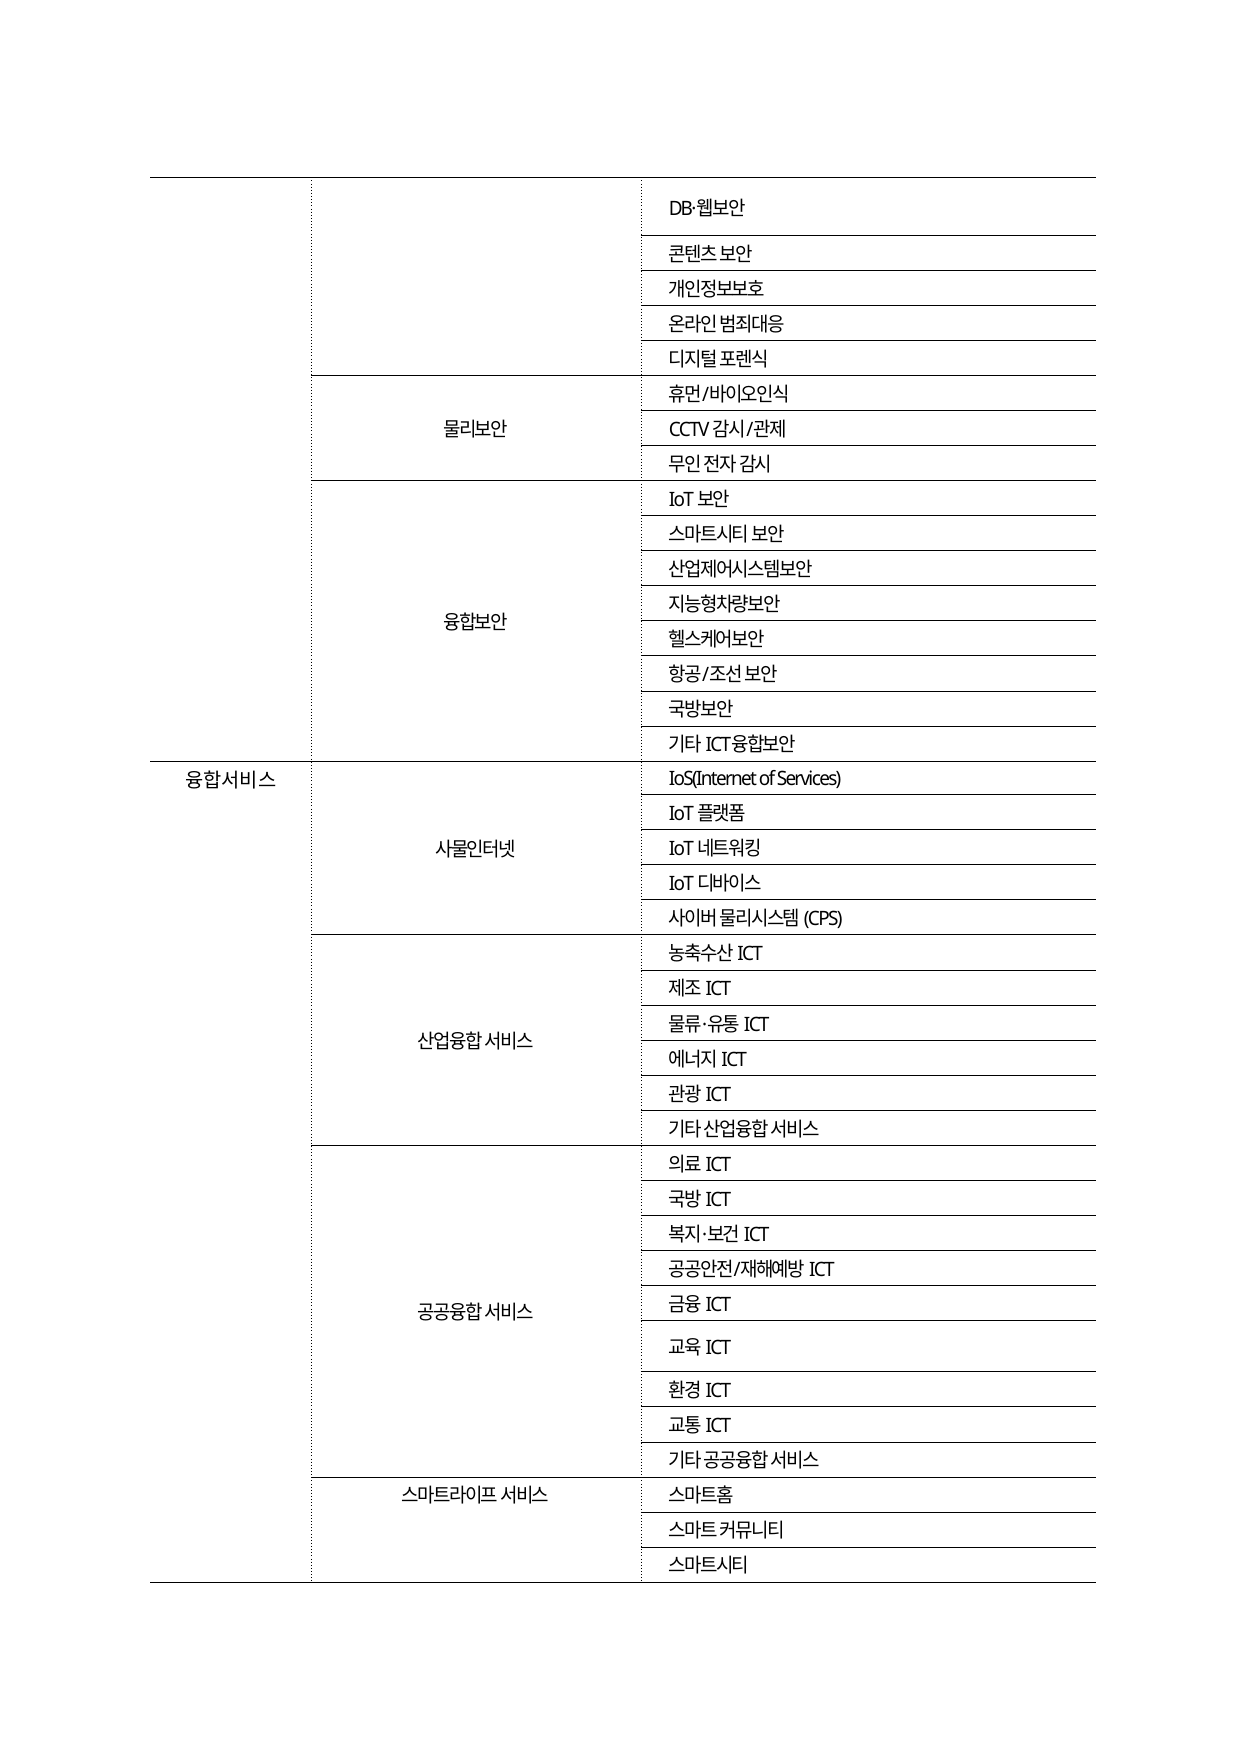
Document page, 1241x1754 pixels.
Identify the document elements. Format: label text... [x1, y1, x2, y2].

table_cell 스마트 커뮤니티 [641, 1513, 1096, 1546]
table_cell 제조 ICT [641, 971, 1096, 1004]
table_cell 스마트홈 [641, 1478, 1096, 1511]
table_cell 금융 ICT [641, 1286, 1096, 1320]
table_cell 환경 ICT [641, 1372, 1096, 1406]
table_cell 융합보안 [311, 481, 641, 761]
table_cell 사이버 물리시스템 (CPS) [641, 900, 1096, 934]
table_cell 농축수산 ICT [641, 935, 1096, 969]
table_cell 사물인터넷 [311, 762, 641, 934]
table_cell 콘텐츠 보안 [641, 236, 1096, 270]
table_cell IoT 보안 [641, 481, 1096, 515]
table_cell 국방보안 [641, 692, 1096, 726]
table_cell 물류·유통 ICT [641, 1006, 1096, 1040]
table_cell IoS(Internet of Services) [641, 762, 1096, 794]
table_cell IoT 디바이스 [641, 865, 1096, 899]
table_cell 스마트시티 [641, 1548, 1096, 1581]
table_cell 융합서비스 [150, 762, 311, 1581]
table_cell 지능형차량보안 [641, 586, 1096, 620]
table_cell 휴먼/바이오인식 [641, 376, 1096, 410]
table_cell 기타 ICT융합보안 [641, 727, 1096, 761]
table_cell 의료 ICT [641, 1146, 1096, 1180]
table_cell 교육 ICT [641, 1321, 1096, 1371]
table_cell 항공/조선 보안 [641, 656, 1096, 691]
table_cell 온라인 범죄대응 [641, 306, 1096, 340]
table_cell 스마트라이프 서비스 [311, 1478, 641, 1581]
table_cell 공공안전/재해예방 ICT [641, 1251, 1096, 1285]
table_cell CCTV 감시/관제 [641, 411, 1096, 445]
table_cell 에너지 ICT [641, 1041, 1096, 1075]
table_cell 복지·보건 ICT [641, 1216, 1096, 1250]
table_cell 국방 ICT [641, 1181, 1096, 1215]
table_cell IoT 플랫폼 [641, 795, 1096, 829]
table_cell 정보보호 [150, 178, 311, 761]
table_cell 산업제어시스템보안 [641, 551, 1096, 585]
table_cell 공공융합 서비스 [311, 1146, 641, 1476]
table_cell 디지털 포렌식 [641, 341, 1096, 375]
table_cell 기타 산업융합 서비스 [641, 1111, 1096, 1145]
table_cell 기타 공공융합 서비스 [641, 1443, 1096, 1476]
table_cell 스마트시티 보안 [641, 516, 1096, 550]
table_cell 관광 ICT [641, 1076, 1096, 1110]
table_cell IoT 네트워킹 [641, 830, 1096, 864]
table_cell 무인 전자 감시 [641, 446, 1096, 480]
table_cell 헬스케어보안 [641, 621, 1096, 655]
table_cell DB·웹보안 [641, 178, 1096, 235]
table_cell 개인정보보호 [641, 271, 1096, 305]
table_cell 교통 ICT [641, 1407, 1096, 1441]
table_cell 물리보안 [311, 376, 641, 480]
table_cell 산업융합 서비스 [311, 935, 641, 1145]
table_cell [311, 178, 641, 375]
